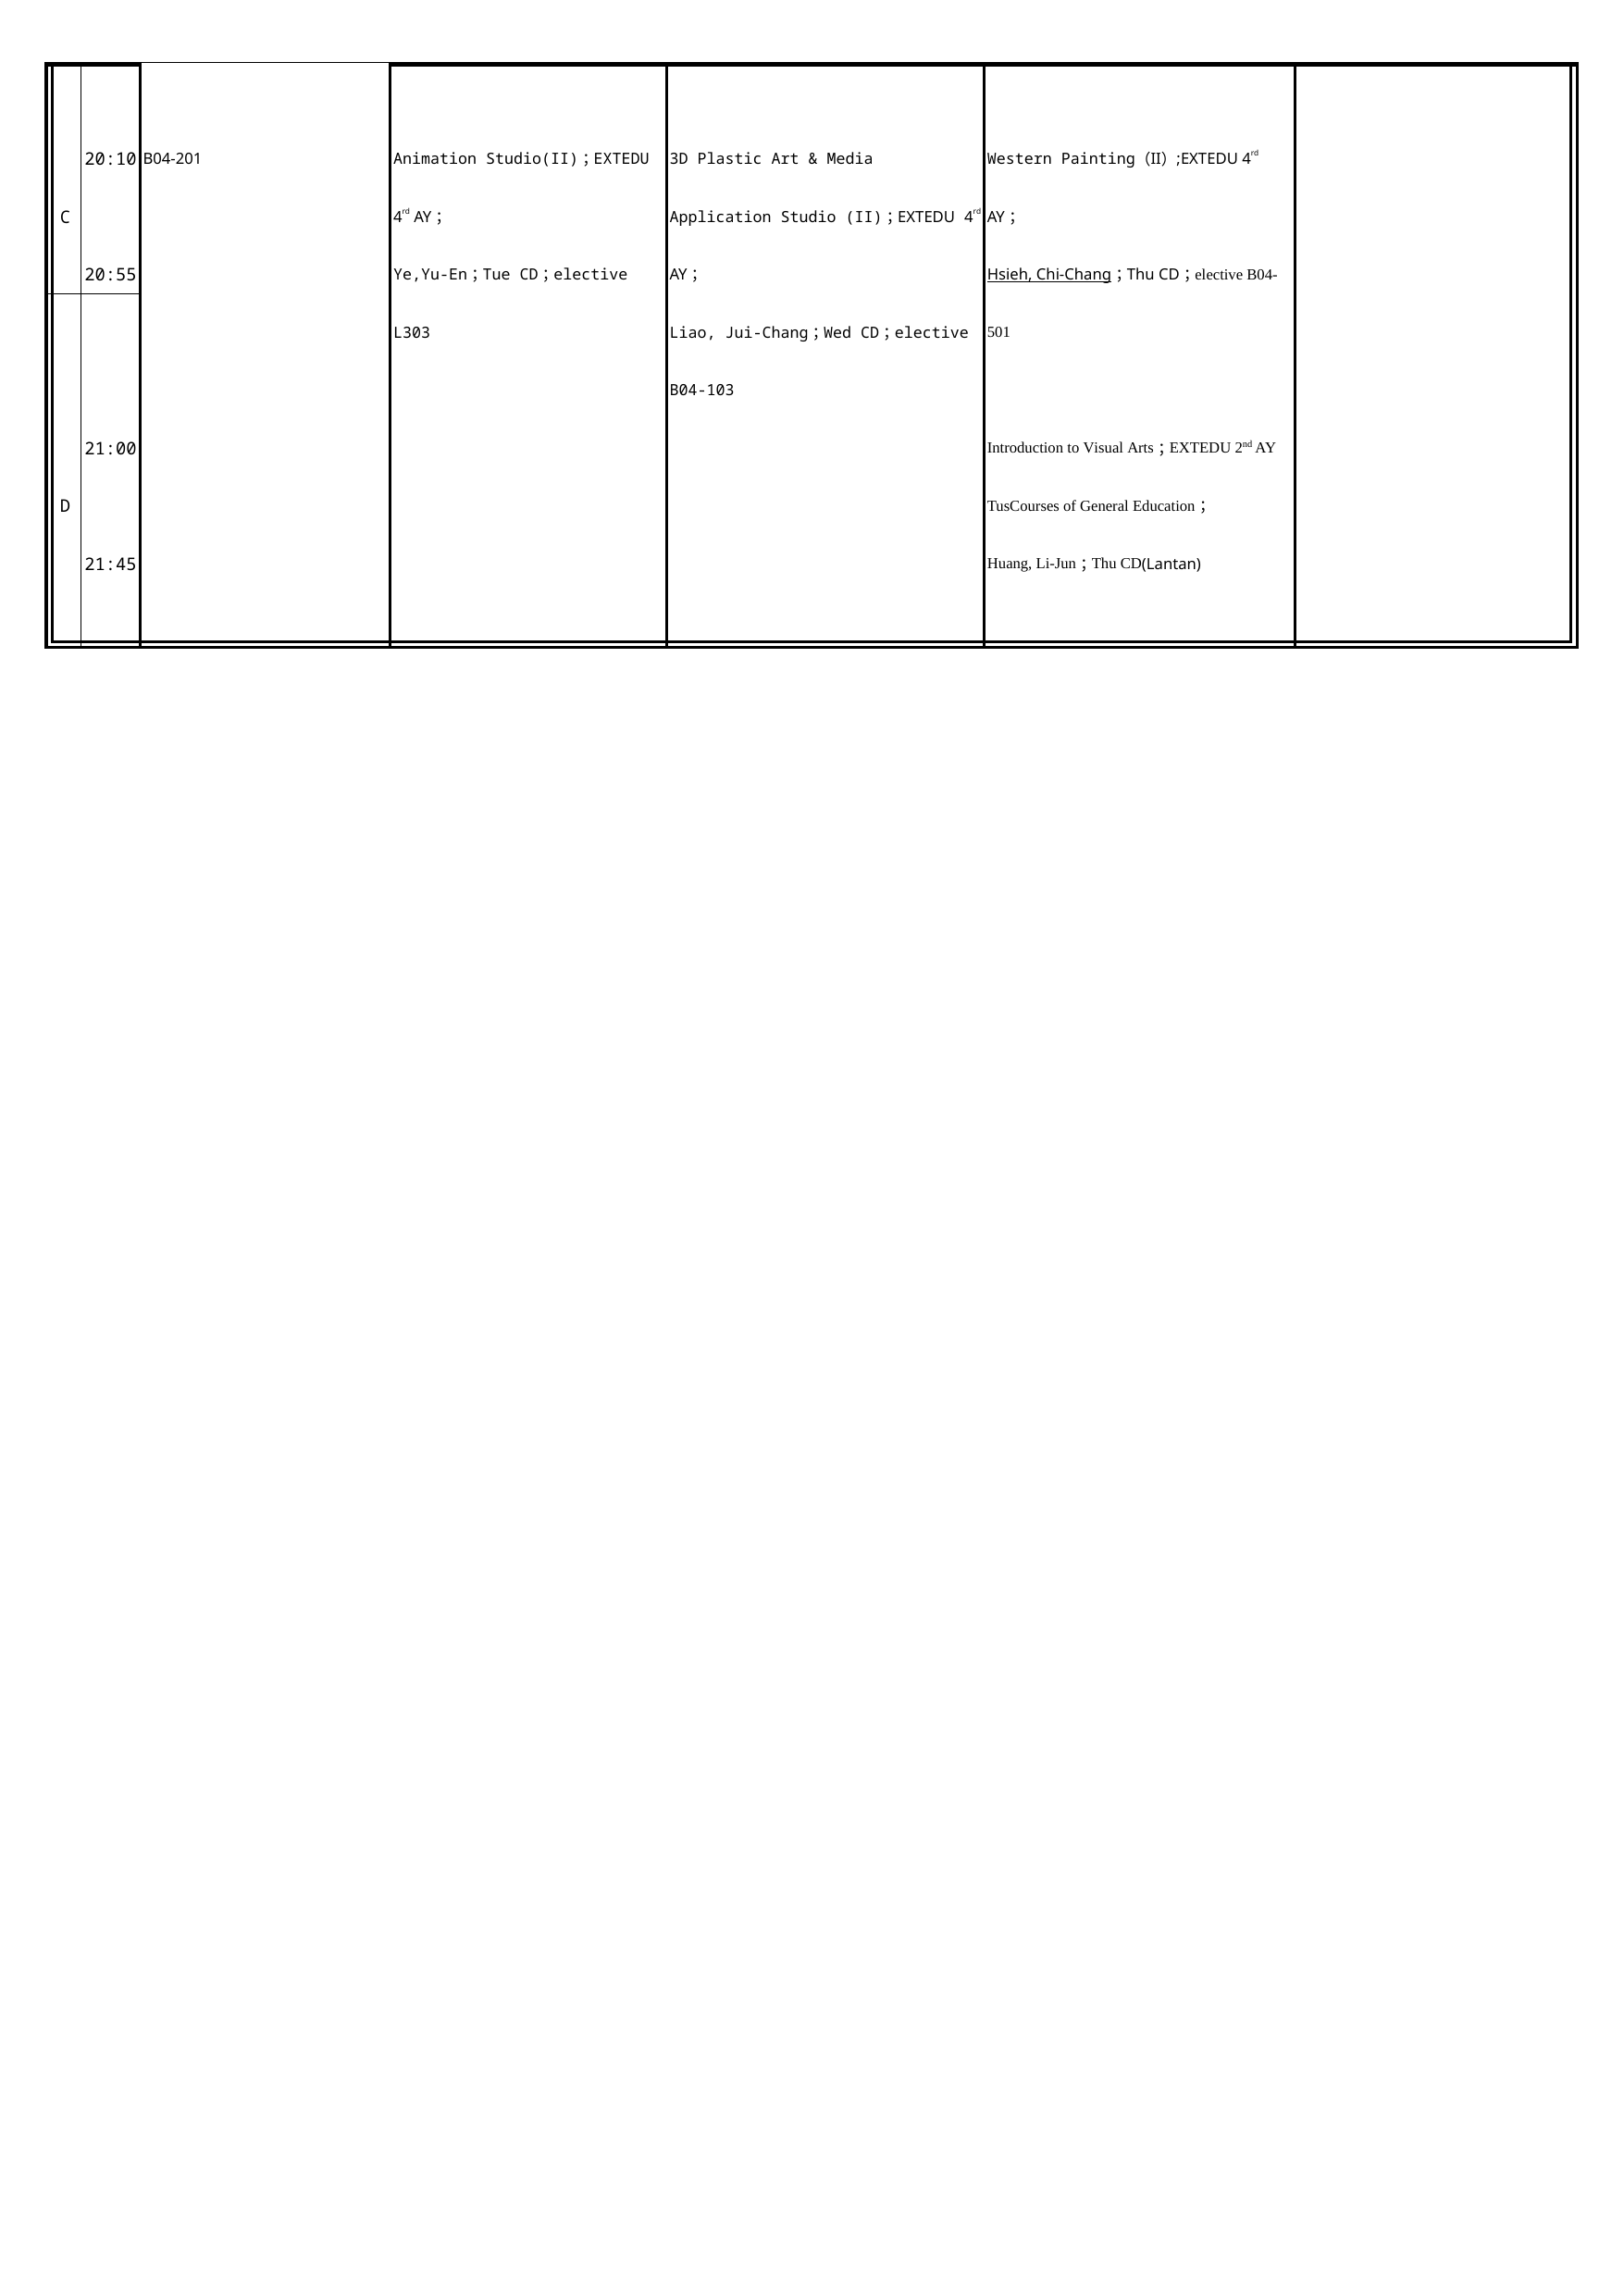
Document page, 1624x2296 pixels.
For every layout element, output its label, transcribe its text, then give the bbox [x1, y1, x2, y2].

table_cell [1296, 67, 1569, 640]
table_cell C [54, 67, 81, 293]
table_cell Animation Studio(II)；EXTEDU 4rd AY； Ye,Yu-En；Tue CD；elective L303 [391, 67, 665, 640]
table_cell Western Painting（II）;EXTEDU 4rd AY； Hsieh, Chi-Chang；Thu CD；elective B04-501 Introduction to Visual Arts；EXTEDU 2nd AY TusCourses of General Education； Huang, Li-Jun；Thu CD(Lantan) [986, 67, 1294, 640]
table_cell 20:10 20:55 [81, 67, 139, 293]
table_cell Art Administration and Management；EXTEDU 4rd AY Chien,jui-jung；Mon BC；elective B04-201 [142, 63, 389, 640]
table_cell 3D Plastic Art & Media Application Studio (II)；EXTEDU 4rd AY； Liao, Jui-Chang；Wed CD；elective B04-103 [668, 67, 983, 640]
table_cell D [54, 294, 81, 640]
table_cell 21:00 21:45 [81, 294, 139, 640]
